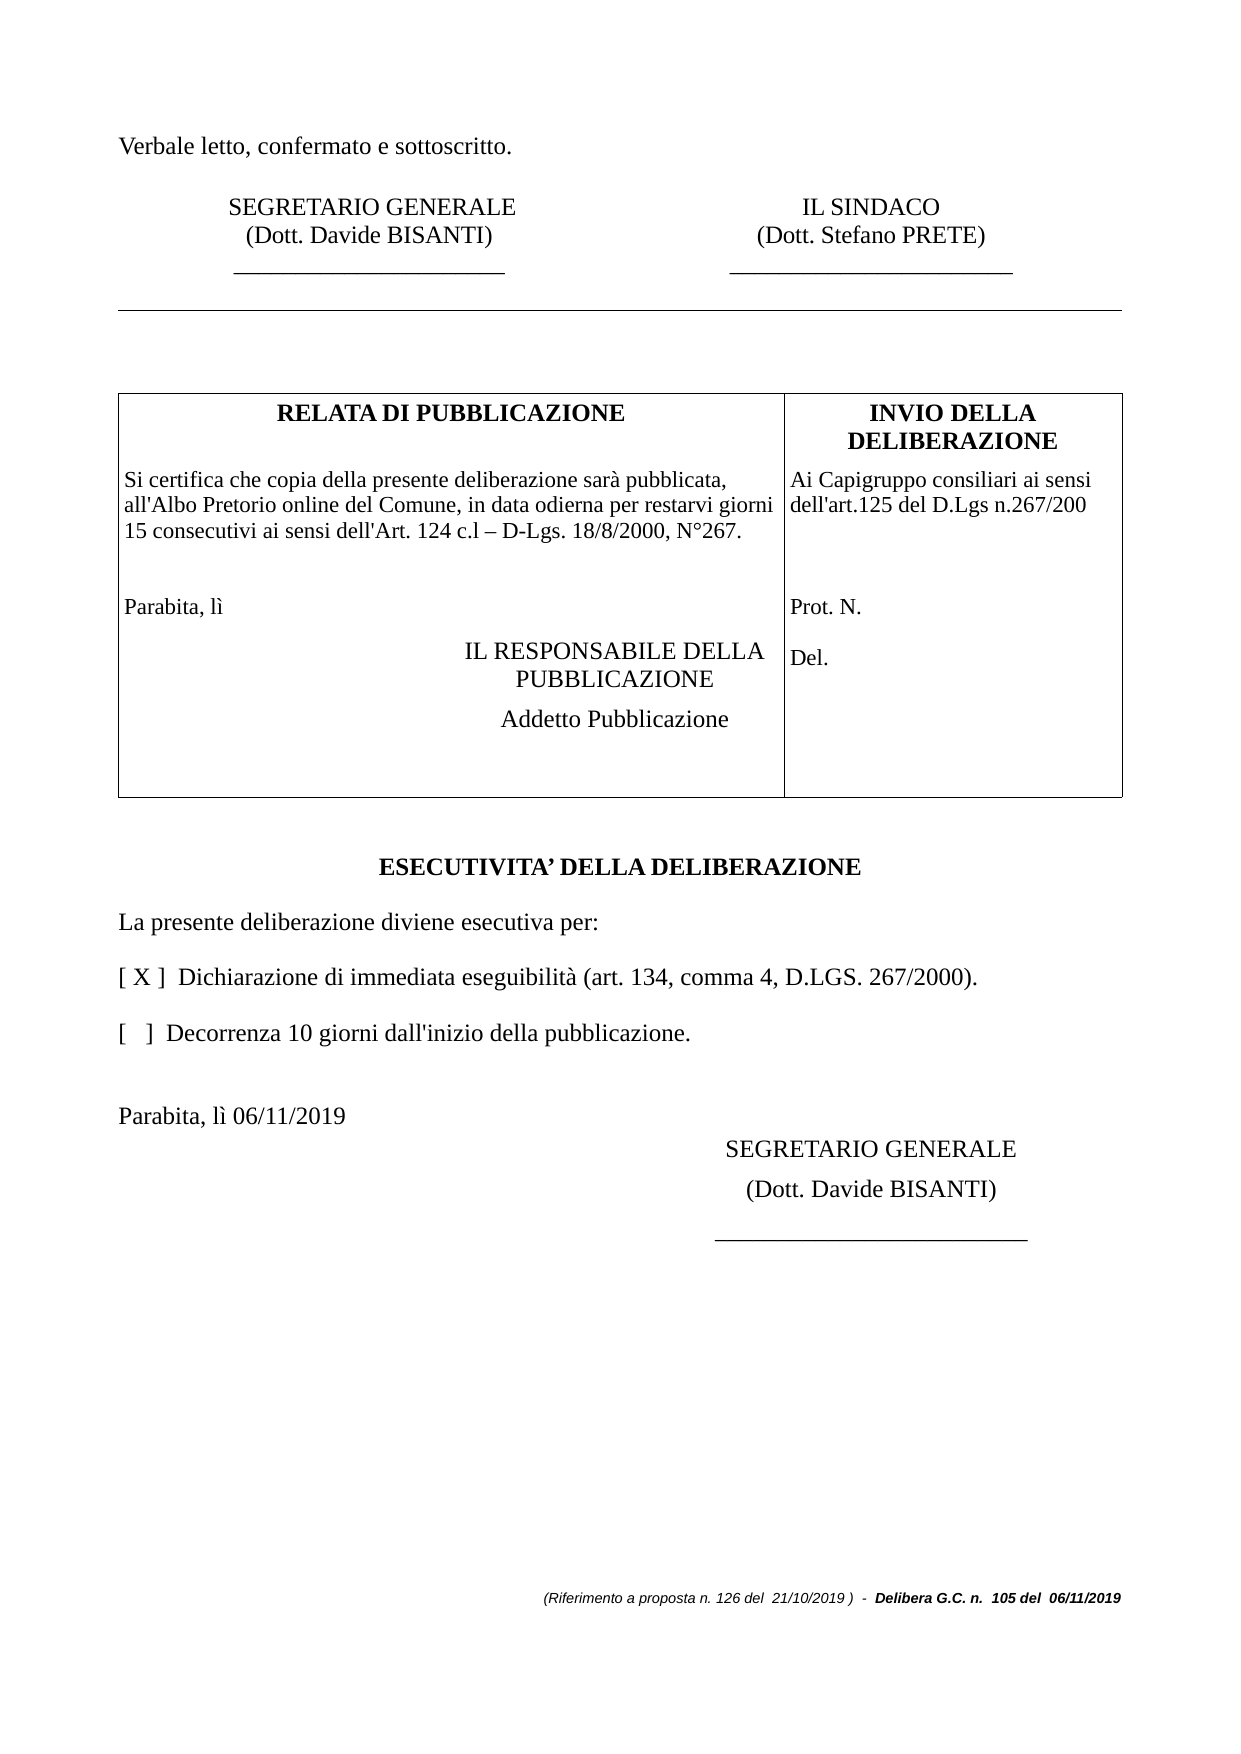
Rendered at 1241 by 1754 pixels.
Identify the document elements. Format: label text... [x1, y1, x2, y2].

table_header SEGRETARIO GENERALE (Dott. Davide BISANTI) ______________________ [118, 188, 620, 310]
table_header RELATA DI PUBBLICAZIONE Si certifica che copia della presente deliberazione sarà pubblicata, all'Albo Pretorio online del Comune, in data odierna per restarvi giorni 15 consecutivi ai sensi dell'Art. 124 c.l – D-Lgs. 18/8/2000, N°267. Parabita, lì [119, 394, 784, 797]
table_header [124, 632, 451, 751]
text Parabita, lì 06/11/2019 [118, 1102, 1122, 1130]
text [ X ] Dichiarazione di immediata eseguibilità (art. 134, comma 4, D.LGS. 267/2000). [118, 963, 1122, 991]
text [ ] Decorrenza 10 giorni dall'inizio della pubblicazione. [118, 1019, 1122, 1047]
text ESECUTIVITA’ DELLA DELIBERAZIONE [118, 853, 1122, 880]
table_header SEGRETARIO GENERALE (Dott. Davide BISANTI) _________________________ [620, 1130, 1122, 1249]
table_header [118, 1130, 620, 1249]
table_header IL SINDACO (Dott. Stefano PRETE) _______________________ [620, 188, 1122, 310]
table_header IL RESPONSABILE DELLA PUBBLICAZIONE Addetto Pubblicazione [451, 632, 778, 751]
text La presente deliberazione diviene esecutiva per: [118, 908, 1122, 936]
table_header INVIO DELLA DELIBERAZIONE Ai Capigruppo consiliari ai sensi dell'art.125 del D.Lgs n.267/200 Prot. N. Del. [785, 394, 1122, 797]
text Verbale letto, confermato e sottoscritto. [118, 132, 1122, 160]
